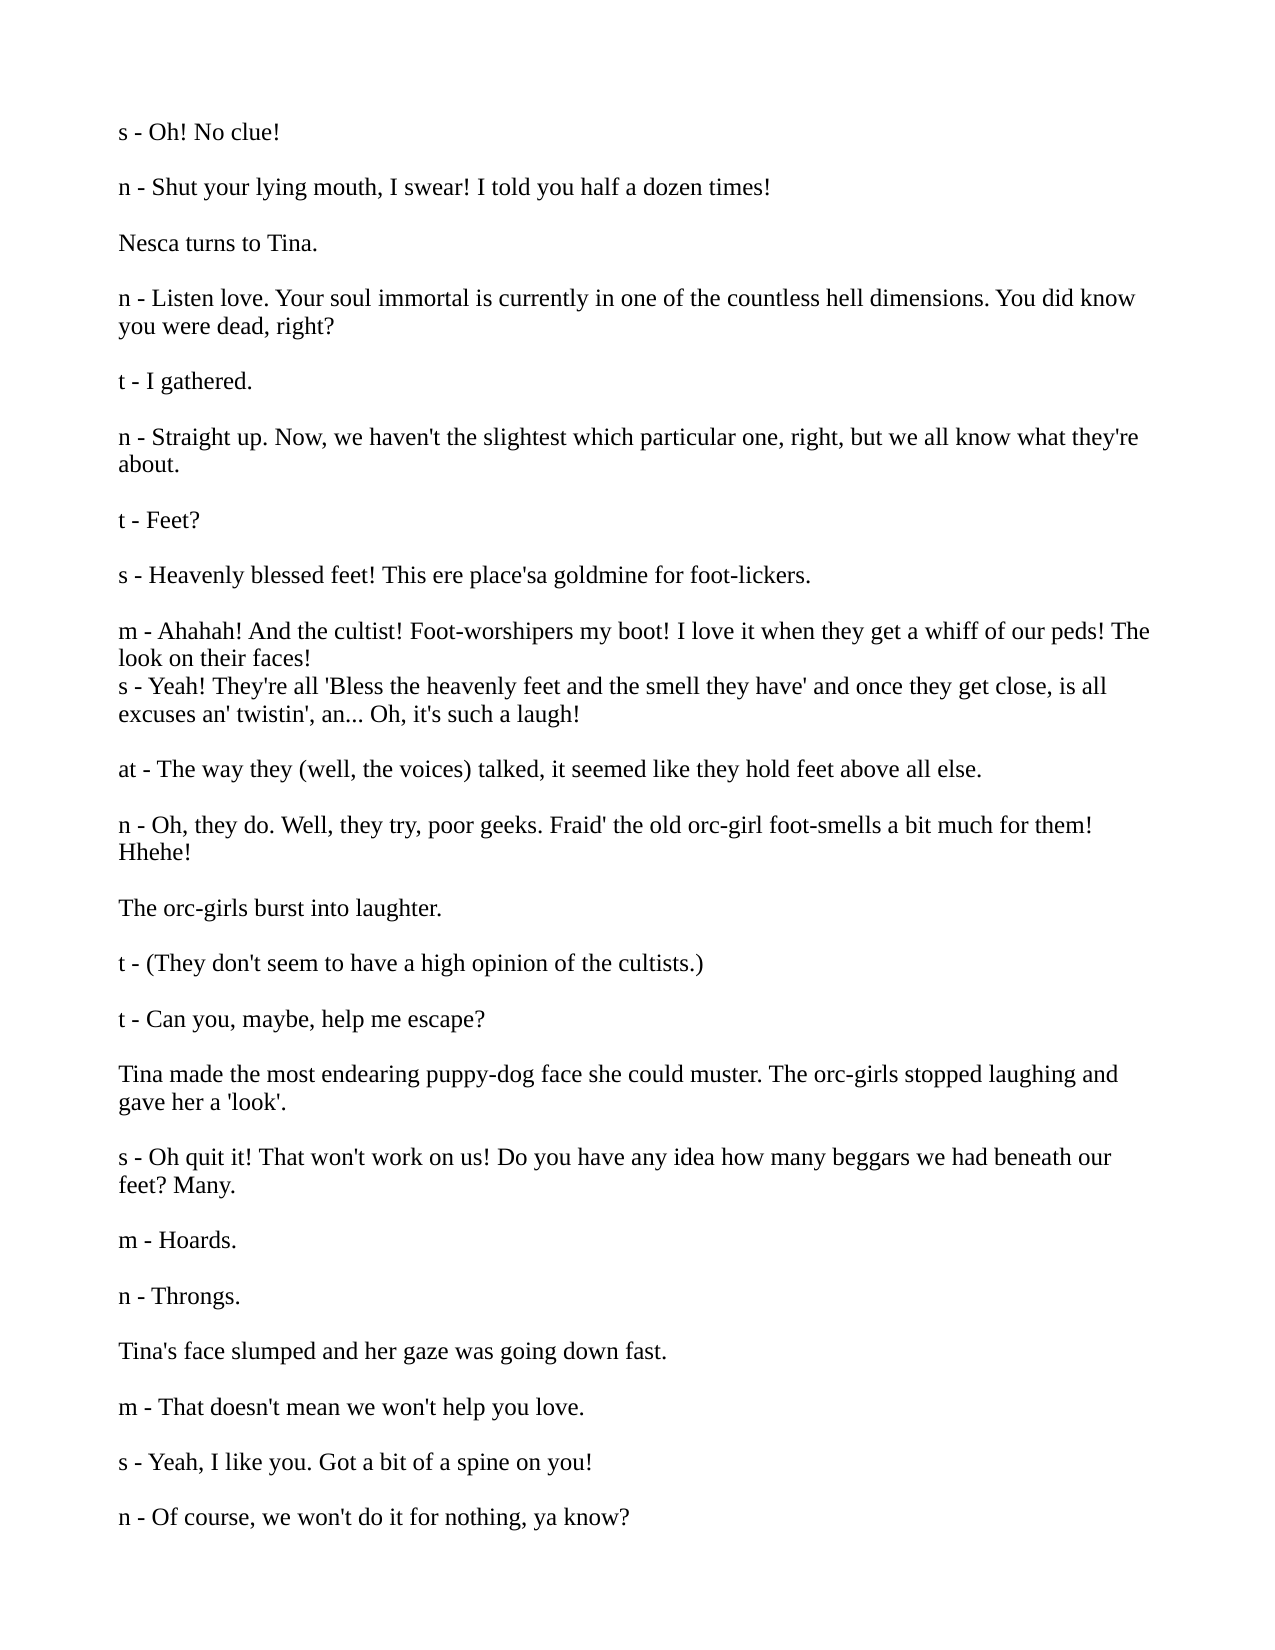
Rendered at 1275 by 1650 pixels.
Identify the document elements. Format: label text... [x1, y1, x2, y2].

text n - Throngs. [118, 1282, 1157, 1309]
text s - Heavenly blessed feet! This ere place'sa goldmine for foot-lickers. [118, 561, 1157, 589]
text at - The way they (well, the voices) talked, it seemed like they hold feet above all else. [118, 755, 1157, 783]
text s - Oh quit it! That won't work on us! Do you have any idea how many beggars we had beneath our feet? Many. [118, 1143, 1157, 1199]
text Nesca turns to Tina. [118, 229, 1157, 257]
text m - That doesn't mean we won't help you love. [118, 1393, 1157, 1420]
text t - (They don't seem to have a high opinion of the cultists.) [118, 949, 1157, 977]
text n - Straight up. Now, we haven't the slightest which particular one, right, but we all know what they're about. [118, 423, 1157, 478]
text m - Hoards. [118, 1226, 1157, 1254]
text Tina made the most endearing puppy-dog face she could muster. The orc-girls stopped laughing and gave her a 'look'. [118, 1060, 1157, 1116]
text t - I gathered. [118, 367, 1157, 395]
text t - Feet? [118, 506, 1157, 534]
text n - Listen love. Your soul immortal is currently in one of the countless hell dimensions. You did know you were dead, right? [118, 284, 1157, 340]
text t - Can you, maybe, help me escape? [118, 1005, 1157, 1032]
text Tina's face slumped and her gaze was going down fast. [118, 1337, 1157, 1365]
text The orc-girls burst into laughter. [118, 894, 1157, 922]
text s - Yeah, I like you. Got a bit of a spine on you! [118, 1448, 1157, 1476]
text m - Ahahah! And the cultist! Foot-worshipers my boot! I love it when they get a whiff of our peds! The look on their faces! [118, 617, 1157, 672]
text n - Oh, they do. Well, they try, poor geeks. Fraid' the old orc-girl foot-smells a bit much for them! Hhehe! [118, 811, 1157, 866]
text s - Yeah! They're all 'Bless the heavenly feet and the smell they have' and once they get close, is all excuses an' twistin', an... Oh, it's such a laugh! [118, 672, 1157, 728]
text n - Of course, we won't do it for nothing, ya know? [118, 1503, 1157, 1531]
text s - Oh! No clue! [118, 118, 1157, 146]
text n - Shut your lying mouth, I swear! I told you half a dozen times! [118, 173, 1157, 201]
